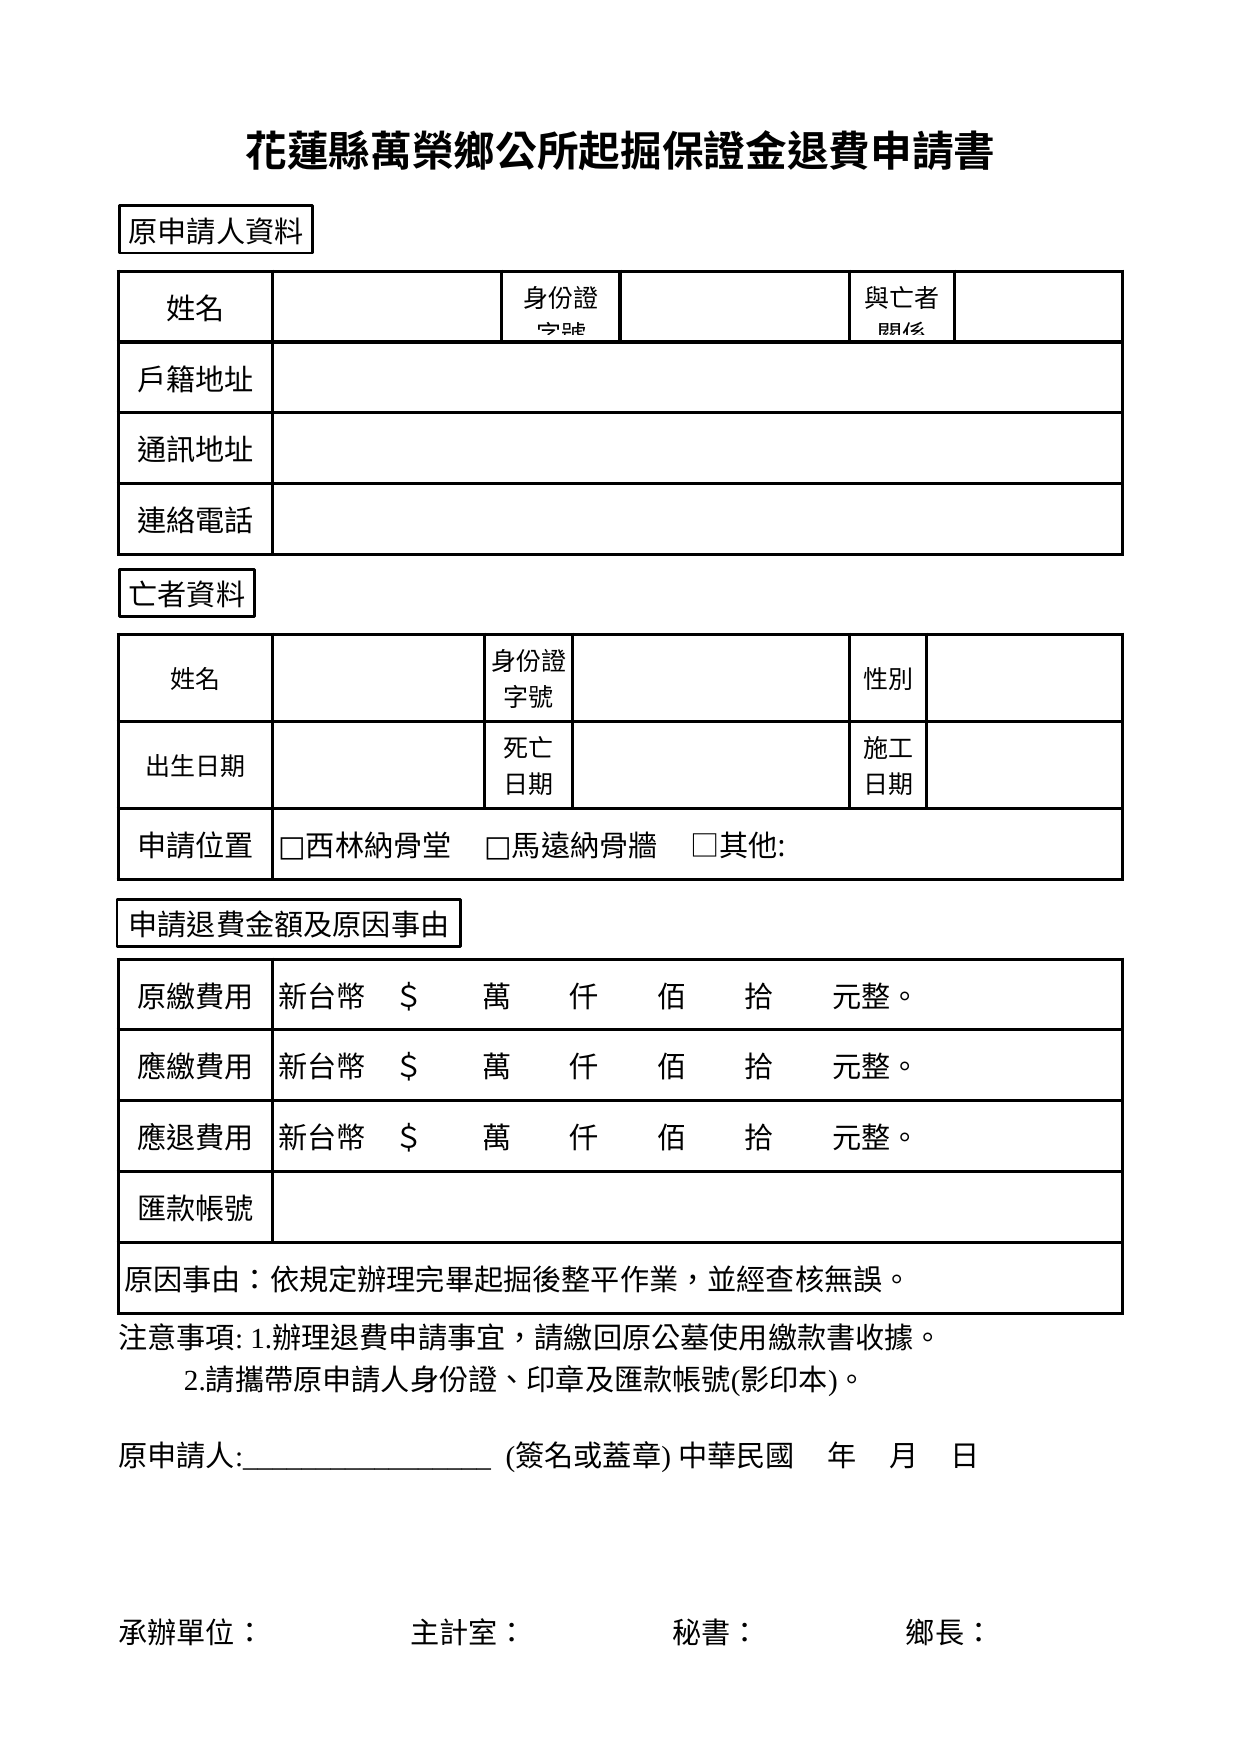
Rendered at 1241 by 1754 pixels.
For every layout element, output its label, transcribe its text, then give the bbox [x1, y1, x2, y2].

table_header 與亡者關係 [851, 273, 953, 340]
table_header [574, 636, 848, 720]
table_cell [574, 723, 848, 807]
table_cell 出生日期 [120, 723, 271, 807]
table_cell 原因事由：依規定辦理完畢起掘後整平作業，並經查核無誤。 [120, 1244, 1121, 1312]
text 注意事項: 1.辦理退費申請事宜，請繳回原公墓使用繳款書收據。 [118, 1315, 1122, 1357]
table_header 身份證字號 [486, 636, 571, 720]
table_cell [928, 723, 1121, 807]
table_header 身份證 字號 [503, 273, 618, 340]
table_header 姓名 [120, 636, 271, 720]
table_cell 應退費用 [120, 1102, 271, 1170]
table_header [928, 636, 1121, 720]
table_cell 施工日期 [851, 723, 925, 807]
table_header 原繳費用 [120, 961, 271, 1028]
table_cell 新台幣 ＄ 萬 仟 佰 拾 元整。 [274, 1102, 1121, 1170]
text 花蓮縣萬榮鄉公所起掘保證金退費申請書 [118, 118, 1122, 178]
table_header 姓名 [120, 273, 271, 340]
table_header [956, 273, 1121, 340]
table_cell [274, 1173, 1121, 1241]
table_cell [274, 723, 483, 807]
table_cell 戶籍地址 [120, 344, 271, 411]
text 原申請人:_________________ (簽名或蓋章) 中華民國 年 月 日 [118, 1433, 1122, 1475]
table_header [622, 273, 848, 340]
text 2.請攜帶原申請人身份證、印章及匯款帳號(影印本)。 [118, 1357, 1122, 1399]
table_cell 連絡電話 [120, 485, 271, 553]
table_cell 匯款帳號 [120, 1173, 271, 1241]
text 承辦單位： 主計室： 秘書： 鄉長： [118, 1609, 1122, 1652]
table_cell [274, 414, 1121, 482]
table_cell 申請位置 [120, 810, 271, 878]
table_cell [274, 485, 1121, 553]
table_header [274, 273, 500, 340]
table_header [274, 636, 483, 720]
table_header 性別 [851, 636, 925, 720]
table_cell 通訊地址 [120, 414, 271, 482]
table_cell [274, 344, 1121, 411]
table_cell 死亡 日期 [486, 723, 571, 807]
table_cell □西林納骨堂 □馬遠納骨牆 □其他: [274, 810, 1121, 878]
table_cell 新台幣 ＄ 萬 仟 佰 拾 元整。 [274, 1031, 1121, 1099]
table_header 新台幣 ＄ 萬 仟 佰 拾 元整。 [274, 961, 1121, 1028]
table_cell 應繳費用 [120, 1031, 271, 1099]
